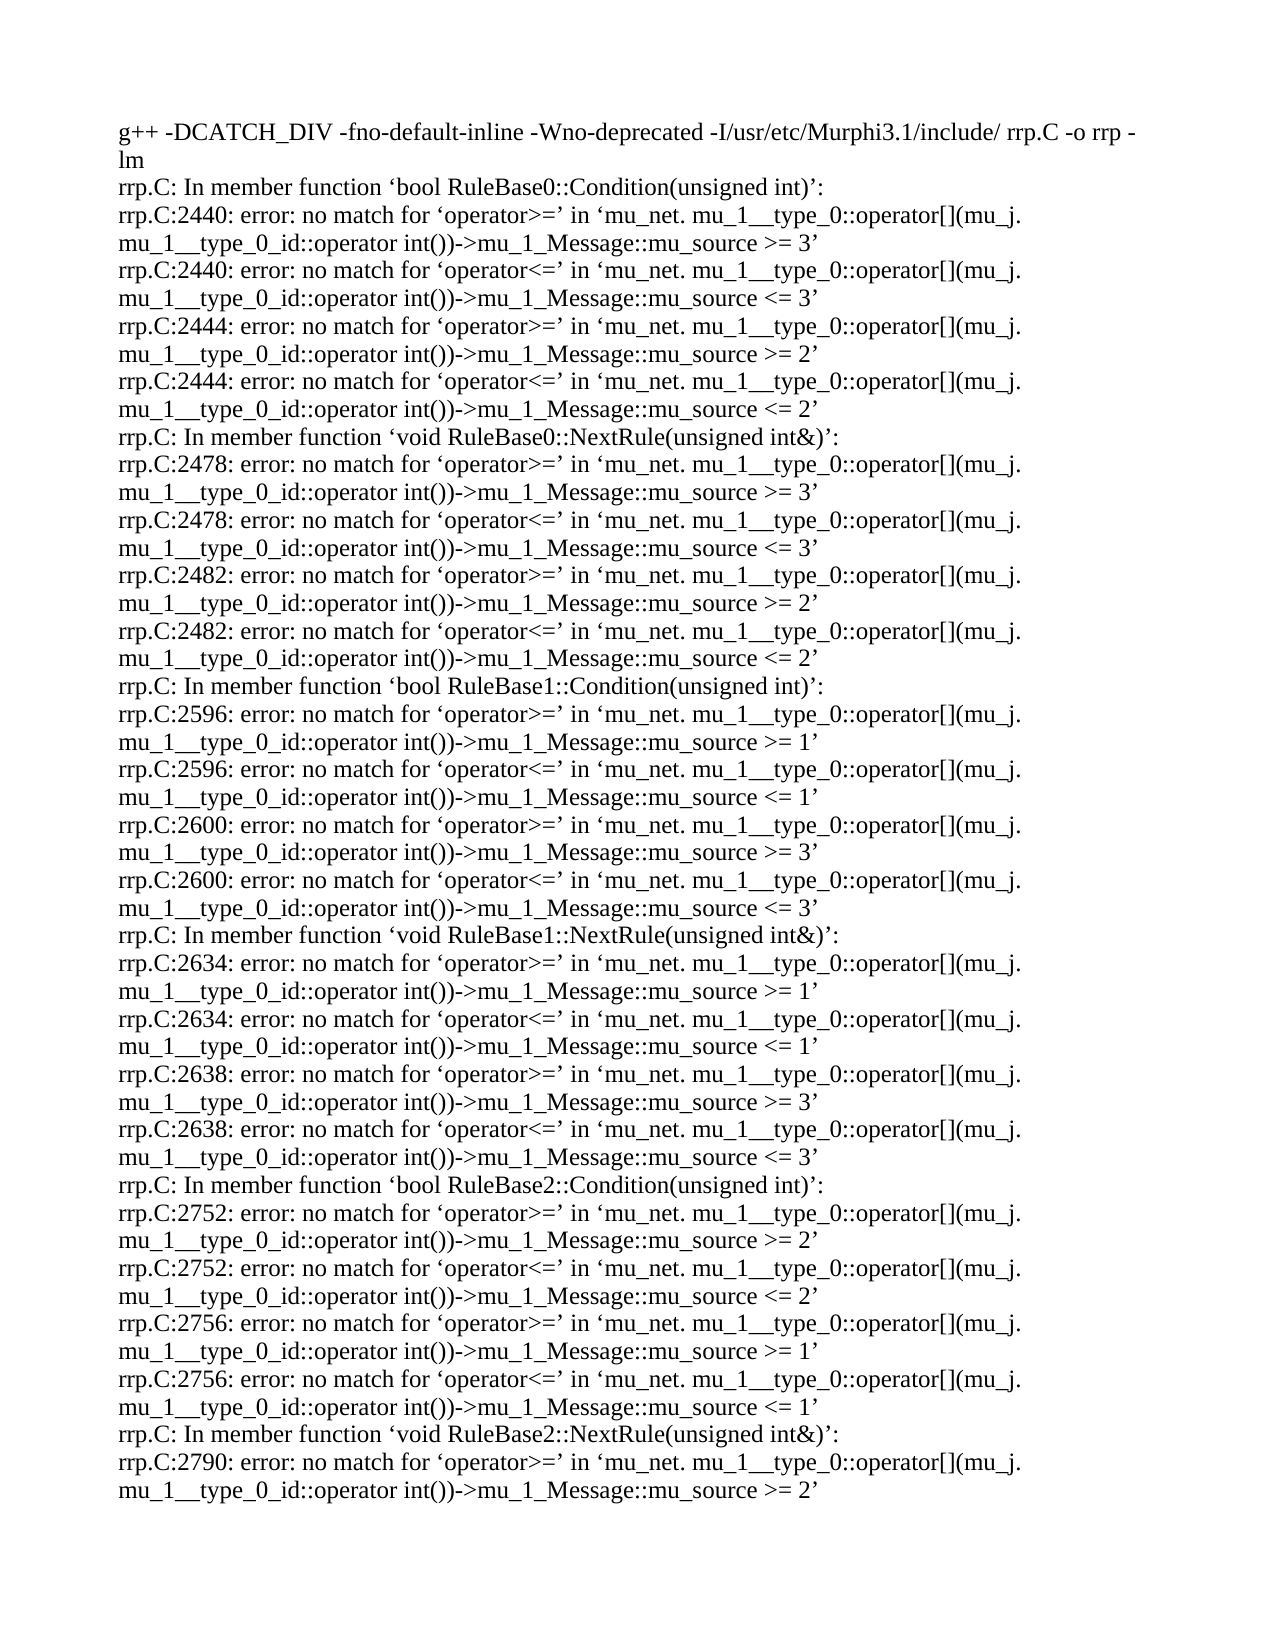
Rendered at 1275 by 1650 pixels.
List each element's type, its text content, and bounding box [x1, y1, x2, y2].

text rrp.C:2600: error: no match for ‘operator>=’ in ‘mu_net. mu_1__type_0::operator[](mu_j. mu_1__type_0_id::operator int())->mu_1_Message::mu_source >= 3’ [118, 811, 1157, 866]
text rrp.C: In member function ‘bool RuleBase0::Condition(unsigned int)’: [118, 173, 1157, 201]
text rrp.C:2634: error: no match for ‘operator>=’ in ‘mu_net. mu_1__type_0::operator[](mu_j. mu_1__type_0_id::operator int())->mu_1_Message::mu_source >= 1’ [118, 949, 1157, 1005]
text rrp.C: In member function ‘bool RuleBase2::Condition(unsigned int)’: [118, 1171, 1157, 1199]
text rrp.C:2444: error: no match for ‘operator<=’ in ‘mu_net. mu_1__type_0::operator[](mu_j. mu_1__type_0_id::operator int())->mu_1_Message::mu_source <= 2’ [118, 367, 1157, 423]
text rrp.C:2752: error: no match for ‘operator<=’ in ‘mu_net. mu_1__type_0::operator[](mu_j. mu_1__type_0_id::operator int())->mu_1_Message::mu_source <= 2’ [118, 1254, 1157, 1309]
text rrp.C:2440: error: no match for ‘operator>=’ in ‘mu_net. mu_1__type_0::operator[](mu_j. mu_1__type_0_id::operator int())->mu_1_Message::mu_source >= 3’ [118, 201, 1157, 257]
text g++ -DCATCH_DIV -fno-default-inline -Wno-deprecated -I/usr/etc/Murphi3.1/include/ rrp.C -o rrp -lm [118, 118, 1157, 173]
text rrp.C:2638: error: no match for ‘operator<=’ in ‘mu_net. mu_1__type_0::operator[](mu_j. mu_1__type_0_id::operator int())->mu_1_Message::mu_source <= 3’ [118, 1116, 1157, 1171]
text rrp.C:2444: error: no match for ‘operator>=’ in ‘mu_net. mu_1__type_0::operator[](mu_j. mu_1__type_0_id::operator int())->mu_1_Message::mu_source >= 2’ [118, 312, 1157, 367]
text rrp.C:2596: error: no match for ‘operator>=’ in ‘mu_net. mu_1__type_0::operator[](mu_j. mu_1__type_0_id::operator int())->mu_1_Message::mu_source >= 1’ [118, 700, 1157, 755]
text rrp.C: In member function ‘bool RuleBase1::Condition(unsigned int)’: [118, 672, 1157, 700]
text rrp.C:2752: error: no match for ‘operator>=’ in ‘mu_net. mu_1__type_0::operator[](mu_j. mu_1__type_0_id::operator int())->mu_1_Message::mu_source >= 2’ [118, 1199, 1157, 1254]
text rrp.C:2478: error: no match for ‘operator>=’ in ‘mu_net. mu_1__type_0::operator[](mu_j. mu_1__type_0_id::operator int())->mu_1_Message::mu_source >= 3’ [118, 451, 1157, 506]
text rrp.C:2756: error: no match for ‘operator<=’ in ‘mu_net. mu_1__type_0::operator[](mu_j. mu_1__type_0_id::operator int())->mu_1_Message::mu_source <= 1’ [118, 1365, 1157, 1420]
text rrp.C:2638: error: no match for ‘operator>=’ in ‘mu_net. mu_1__type_0::operator[](mu_j. mu_1__type_0_id::operator int())->mu_1_Message::mu_source >= 3’ [118, 1060, 1157, 1116]
text rrp.C: In member function ‘void RuleBase1::NextRule(unsigned int&)’: [118, 922, 1157, 949]
text rrp.C:2482: error: no match for ‘operator>=’ in ‘mu_net. mu_1__type_0::operator[](mu_j. mu_1__type_0_id::operator int())->mu_1_Message::mu_source >= 2’ [118, 561, 1157, 617]
text rrp.C:2600: error: no match for ‘operator<=’ in ‘mu_net. mu_1__type_0::operator[](mu_j. mu_1__type_0_id::operator int())->mu_1_Message::mu_source <= 3’ [118, 866, 1157, 922]
text rrp.C: In member function ‘void RuleBase0::NextRule(unsigned int&)’: [118, 423, 1157, 451]
text rrp.C:2440: error: no match for ‘operator<=’ in ‘mu_net. mu_1__type_0::operator[](mu_j. mu_1__type_0_id::operator int())->mu_1_Message::mu_source <= 3’ [118, 257, 1157, 312]
text rrp.C: In member function ‘void RuleBase2::NextRule(unsigned int&)’: [118, 1420, 1157, 1448]
text rrp.C:2596: error: no match for ‘operator<=’ in ‘mu_net. mu_1__type_0::operator[](mu_j. mu_1__type_0_id::operator int())->mu_1_Message::mu_source <= 1’ [118, 755, 1157, 811]
text rrp.C:2756: error: no match for ‘operator>=’ in ‘mu_net. mu_1__type_0::operator[](mu_j. mu_1__type_0_id::operator int())->mu_1_Message::mu_source >= 1’ [118, 1309, 1157, 1365]
text rrp.C:2482: error: no match for ‘operator<=’ in ‘mu_net. mu_1__type_0::operator[](mu_j. mu_1__type_0_id::operator int())->mu_1_Message::mu_source <= 2’ [118, 617, 1157, 672]
text rrp.C:2790: error: no match for ‘operator>=’ in ‘mu_net. mu_1__type_0::operator[](mu_j. mu_1__type_0_id::operator int())->mu_1_Message::mu_source >= 2’ [118, 1448, 1157, 1503]
text rrp.C:2634: error: no match for ‘operator<=’ in ‘mu_net. mu_1__type_0::operator[](mu_j. mu_1__type_0_id::operator int())->mu_1_Message::mu_source <= 1’ [118, 1005, 1157, 1060]
text rrp.C:2478: error: no match for ‘operator<=’ in ‘mu_net. mu_1__type_0::operator[](mu_j. mu_1__type_0_id::operator int())->mu_1_Message::mu_source <= 3’ [118, 506, 1157, 561]
